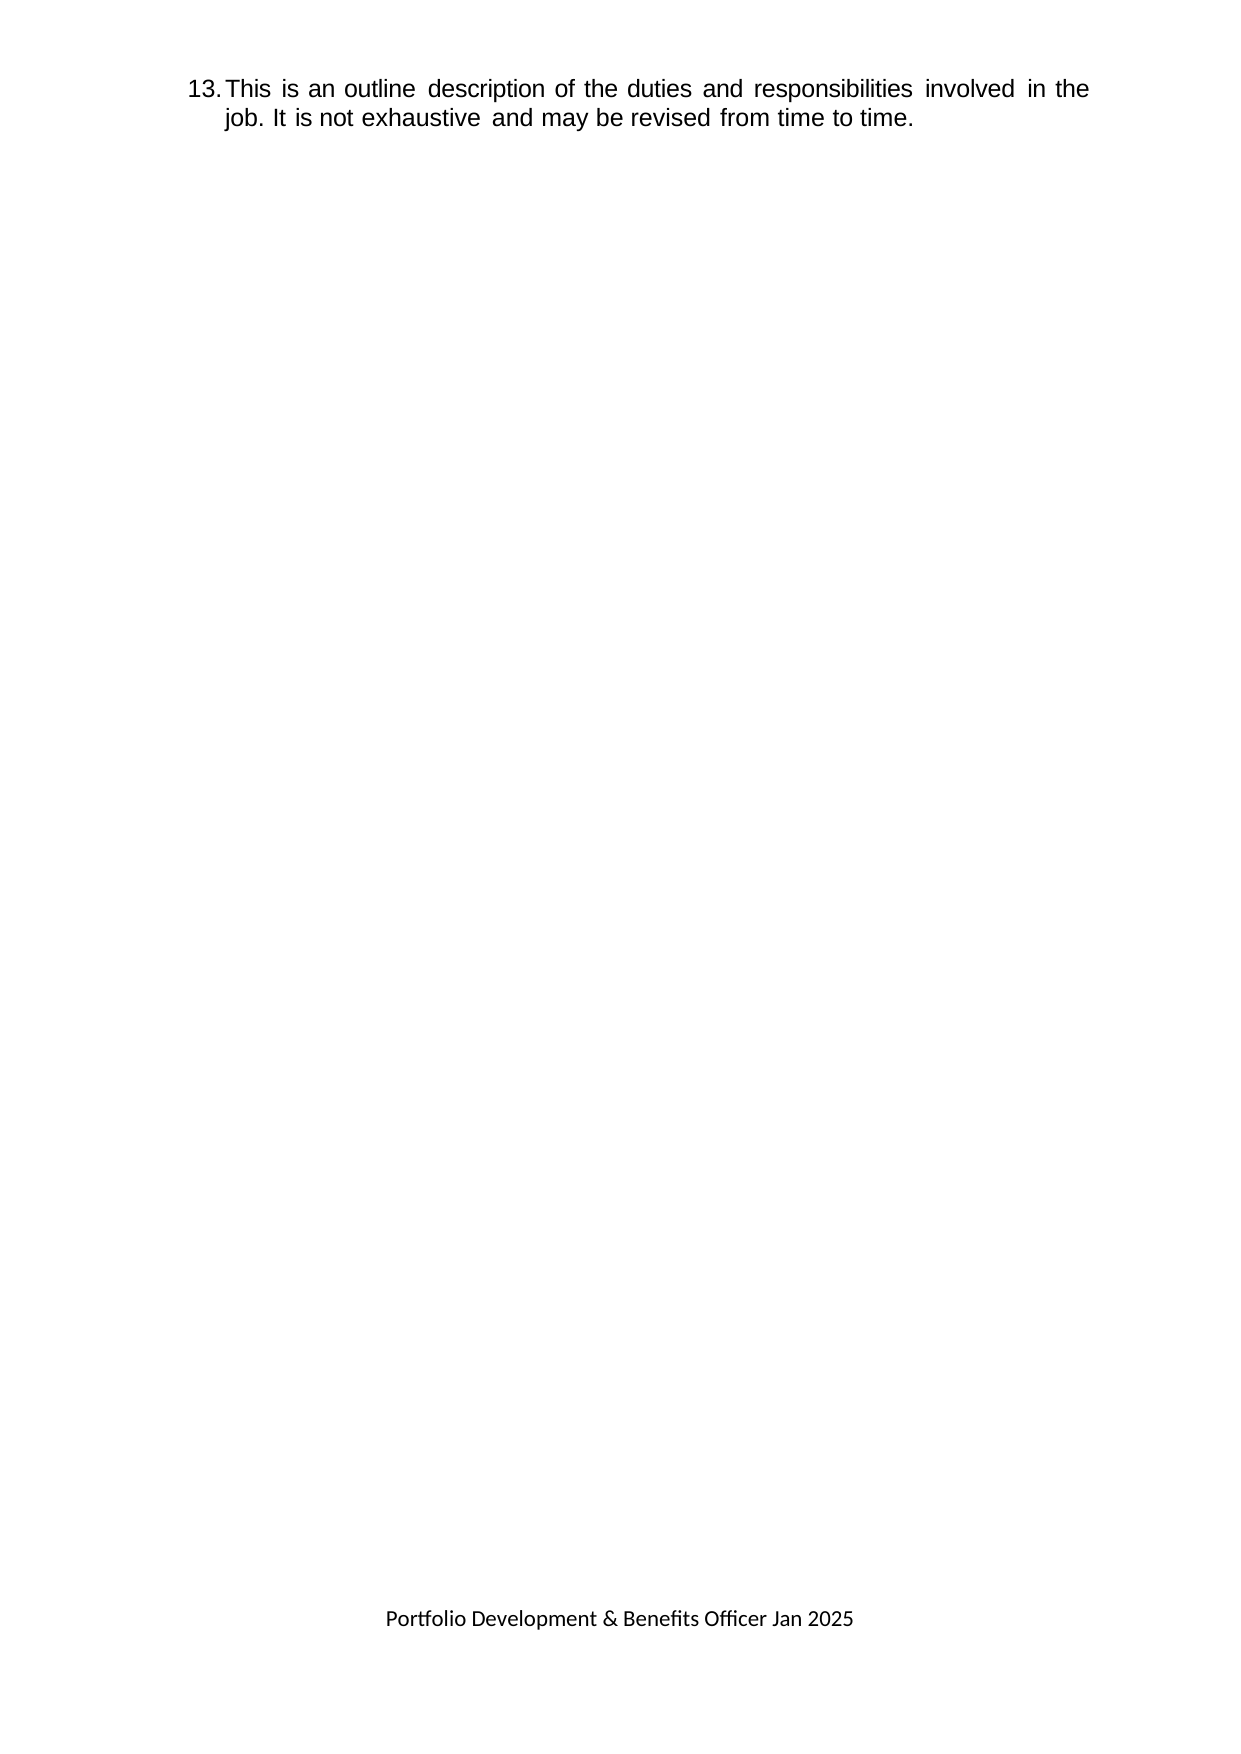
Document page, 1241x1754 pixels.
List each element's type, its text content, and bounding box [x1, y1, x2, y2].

list This is an outline description of the duties and responsibilities involved in the job. It is not exhaustive and may be revised from time to time. [187, 74, 1090, 131]
